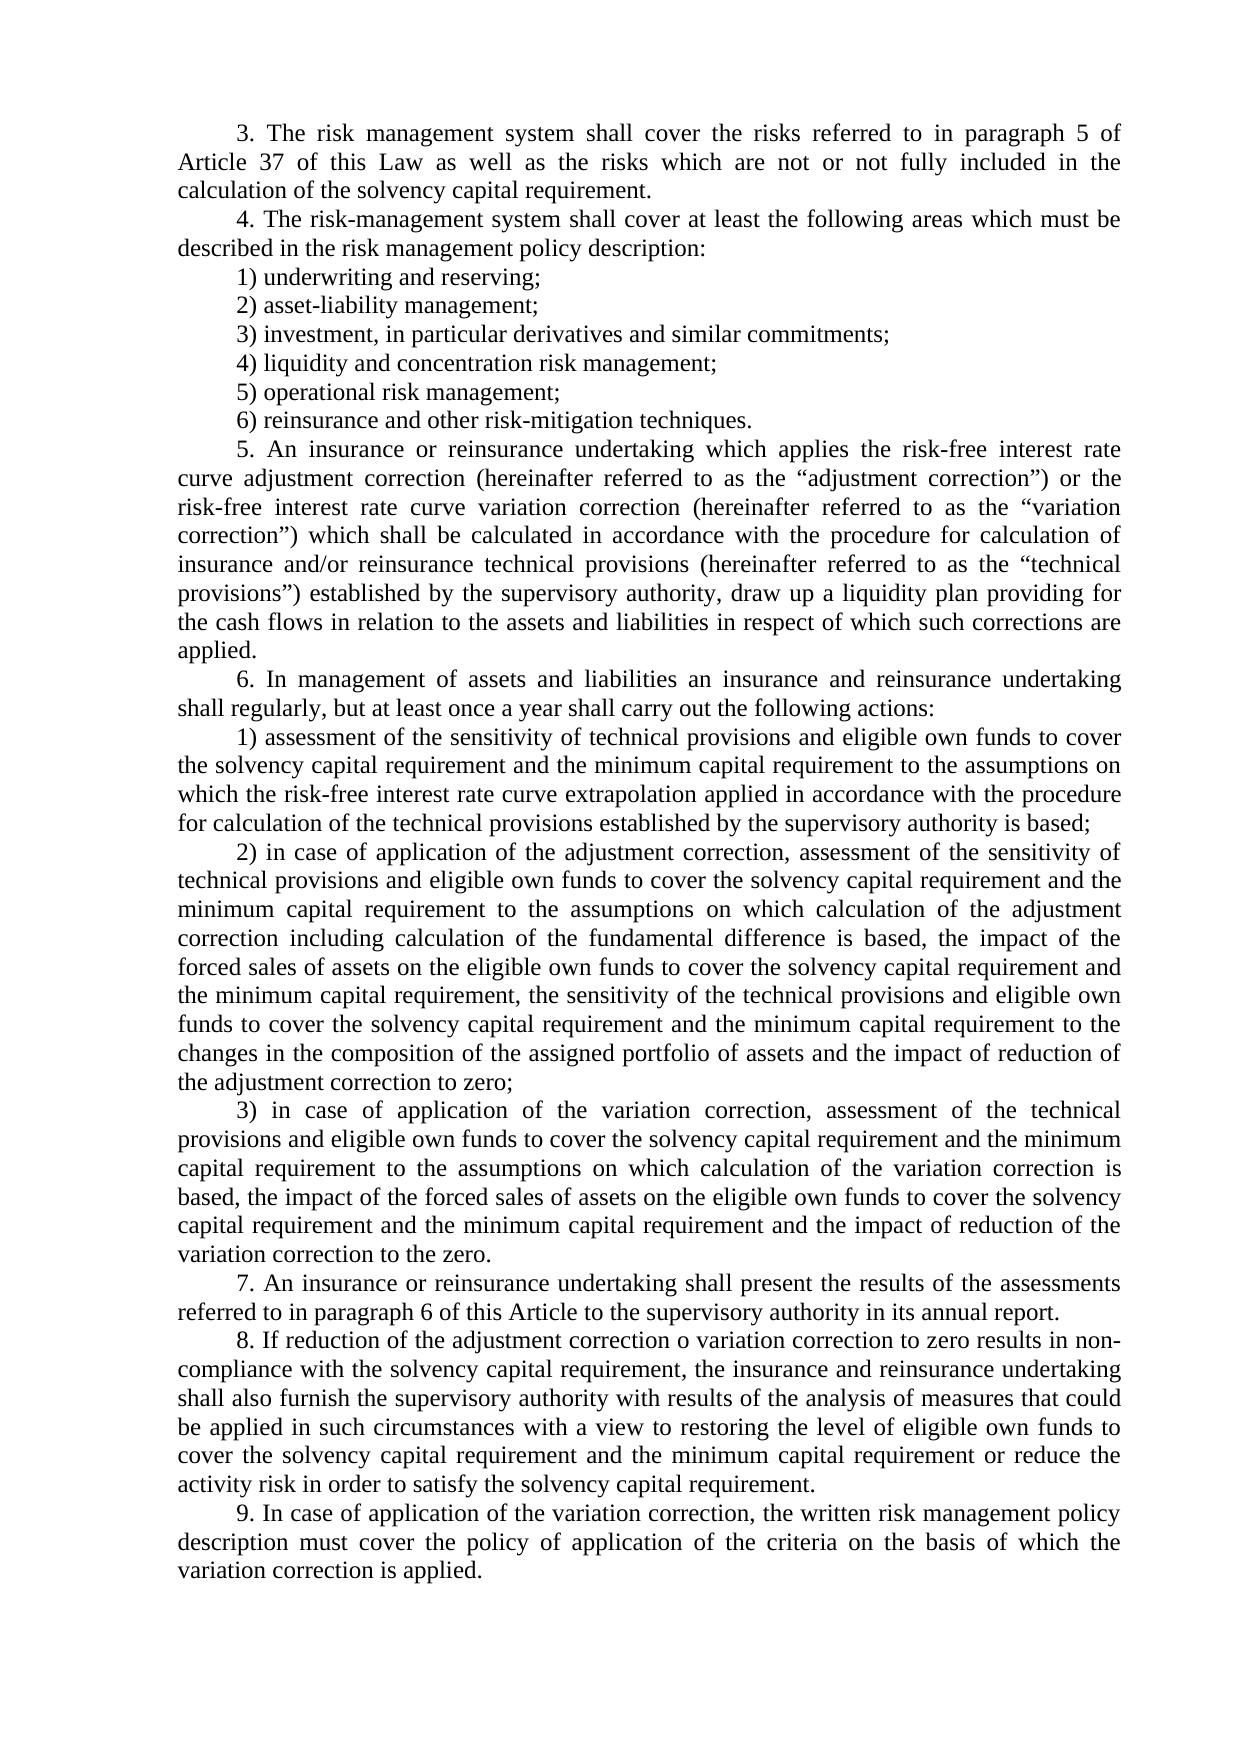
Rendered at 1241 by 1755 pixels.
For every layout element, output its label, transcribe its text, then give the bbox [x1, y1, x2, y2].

text 5) operational risk management; [177, 377, 1122, 406]
text 1) underwriting and reserving; [177, 262, 1122, 291]
text 5. An insurance or reinsurance undertaking which applies the risk-free interest rate curve adjustment correction (hereinafter referred to as the “adjustment correction”) or the risk-free interest rate curve variation correction (hereinafter referred to as the “variation correction”) which shall be calculated in accordance with the procedure for calculation of insurance and/or reinsurance technical provisions (hereinafter referred to as the “technical provisions”) established by the supervisory authority, draw up a liquidity plan providing for the cash flows in relation to the assets and liabilities in respect of which such corrections are applied. [177, 434, 1122, 664]
text 2) asset-liability management; [177, 291, 1122, 319]
text 8. If reduction of the adjustment correction o variation correction to zero results in non-compliance with the solvency capital requirement, the insurance and reinsurance undertaking shall also furnish the supervisory authority with results of the analysis of measures that could be applied in such circumstances with a view to restoring the level of eligible own funds to cover the solvency capital requirement and the minimum capital requirement or reduce the activity risk in order to satisfy the solvency capital requirement. [177, 1326, 1122, 1498]
text 7. An insurance or reinsurance undertaking shall present the results of the assessments referred to in paragraph 6 of this Article to the supervisory authority in its annual report. [177, 1268, 1122, 1326]
text 3) in case of application of the variation correction, assessment of the technical provisions and eligible own funds to cover the solvency capital requirement and the minimum capital requirement to the assumptions on which calculation of the variation correction is based, the impact of the forced sales of assets on the eligible own funds to cover the solvency capital requirement and the minimum capital requirement and the impact of reduction of the variation correction to the zero. [177, 1096, 1122, 1268]
text 3) investment, in particular derivatives and similar commitments; [177, 319, 1122, 348]
text 6. In management of assets and liabilities an insurance and reinsurance undertaking shall regularly, but at least once a year shall carry out the following actions: [177, 664, 1122, 722]
text 4. The risk-management system shall cover at least the following areas which must be described in the risk management policy description: [177, 204, 1122, 262]
text 3. The risk management system shall cover the risks referred to in paragraph 5 of Article 37 of this Law as well as the risks which are not or not fully included in the calculation of the solvency capital requirement. [177, 118, 1122, 204]
text 4) liquidity and concentration risk management; [177, 348, 1122, 377]
text 9. In case of application of the variation correction, the written risk management policy description must cover the policy of application of the criteria on the basis of which the variation correction is applied. [177, 1498, 1122, 1584]
text 6) reinsurance and other risk-mitigation techniques. [177, 406, 1122, 434]
text 2) in case of application of the adjustment correction, assessment of the sensitivity of technical provisions and eligible own funds to cover the solvency capital requirement and the minimum capital requirement to the assumptions on which calculation of the adjustment correction including calculation of the fundamental difference is based, the impact of the forced sales of assets on the eligible own funds to cover the solvency capital requirement and the minimum capital requirement, the sensitivity of the technical provisions and eligible own funds to cover the solvency capital requirement and the minimum capital requirement to the changes in the composition of the assigned portfolio of assets and the impact of reduction of the adjustment correction to zero; [177, 837, 1122, 1096]
text 1) assessment of the sensitivity of technical provisions and eligible own funds to cover the solvency capital requirement and the minimum capital requirement to the assumptions on which the risk-free interest rate curve extrapolation applied in accordance with the procedure for calculation of the technical provisions established by the supervisory authority is based; [177, 722, 1122, 837]
